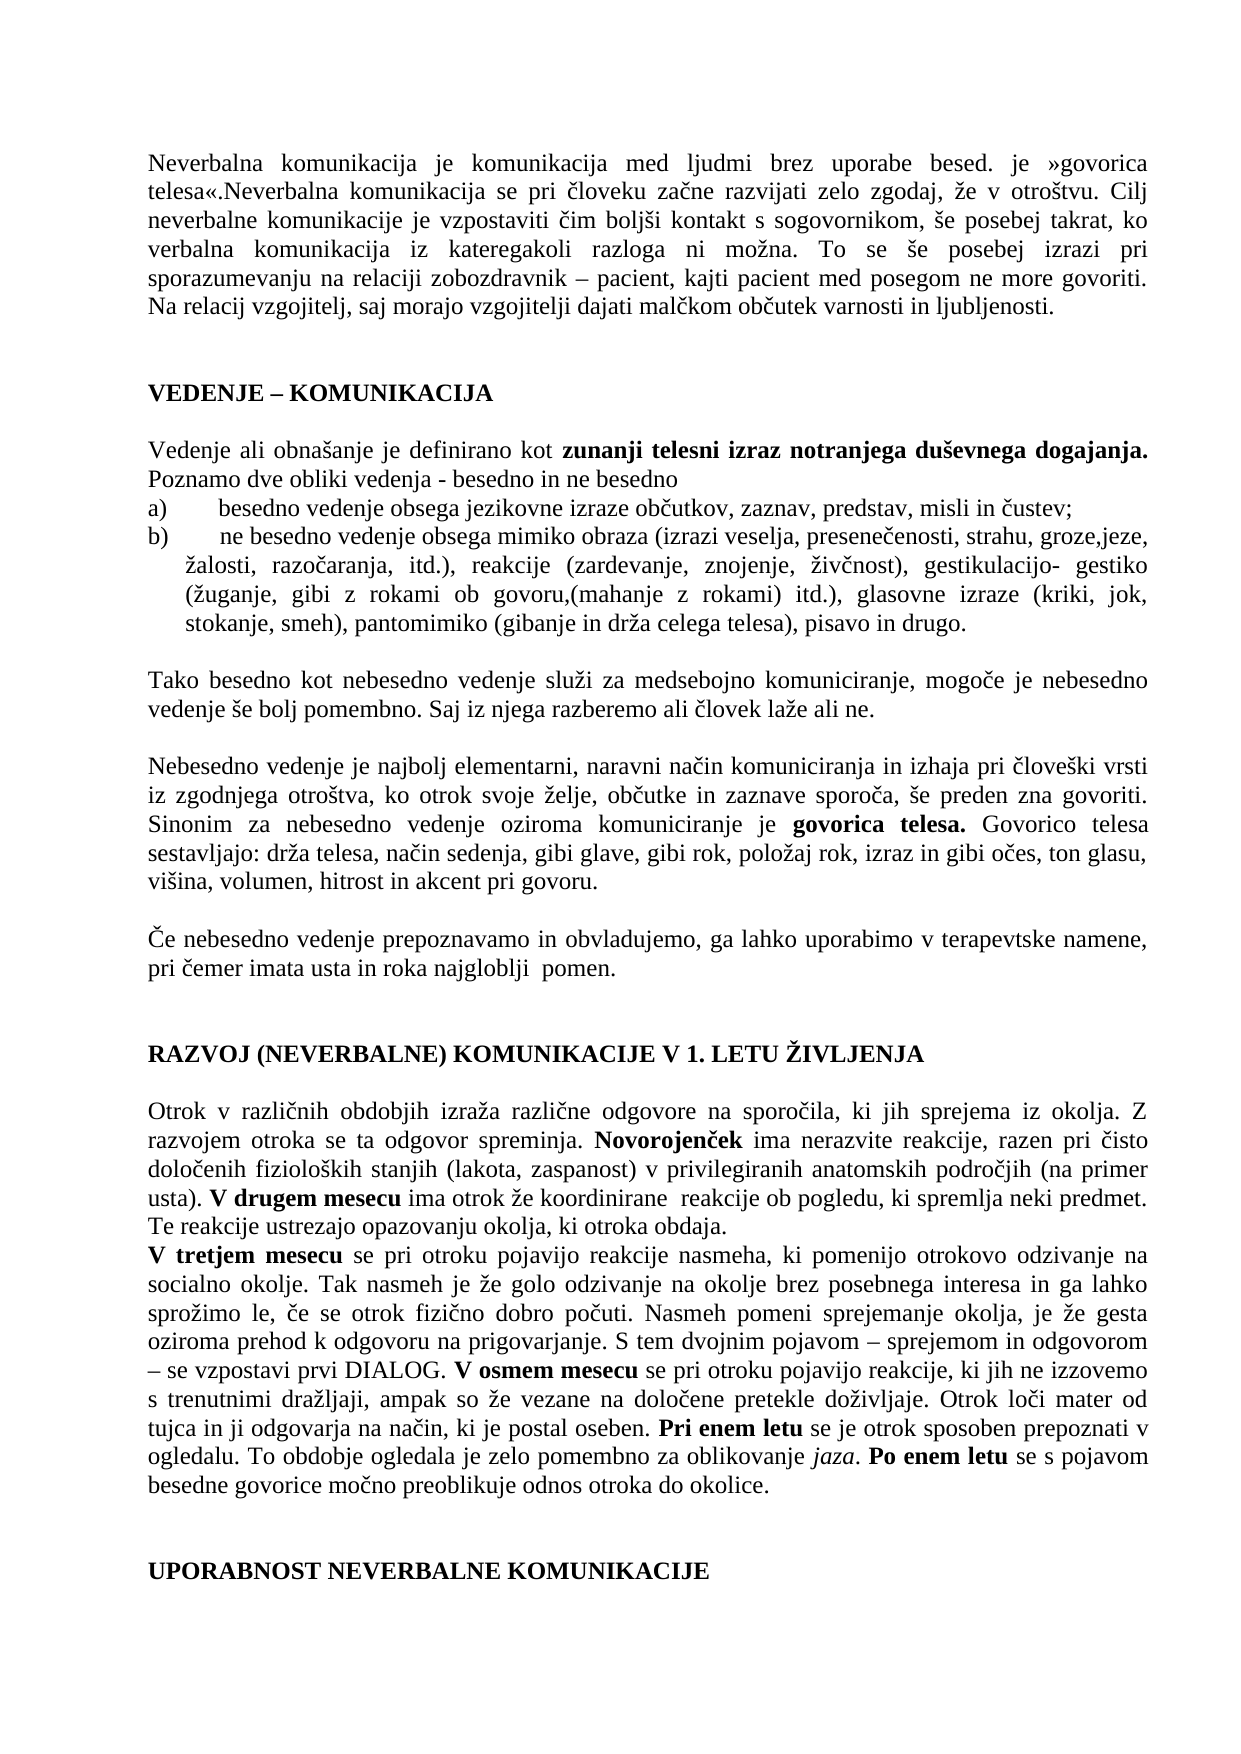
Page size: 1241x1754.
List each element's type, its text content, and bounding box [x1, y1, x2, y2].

text Nebesedno vedenje je najbolj elementarni, naravni način komuniciranja in izhaja pri človeški vrsti iz zgodnjega otroštva, ko otrok svoje želje, občutke in zaznave sporoča, še preden zna govoriti. Sinonim za nebesedno vedenje oziroma komuniciranje je govorica telesa. Govorico telesa sestavljajo: drža telesa, način sedenja, gibi glave, gibi rok, položaj rok, izraz in gibi očes, ton glasu, višina, volumen, hitrost in akcent pri govoru. [148, 751, 1149, 895]
text VEDENJE – KOMUNIKACIJA [148, 378, 1149, 406]
text Vedenje ali obnašanje je definirano kot zunanji telesni izraz notranjega duševnega dogajanja. Poznamo dve obliki vedenja - besedno in ne besedno [148, 435, 1149, 493]
text UPORABNOST NEVERBALNE KOMUNIKACIJE [148, 1556, 1149, 1585]
text Neverbalna komunikacija je komunikacija med ljudmi brez uporabe besed. je »govorica telesa«.Neverbalna komunikacija se pri človeku začne razvijati zelo zgodaj, že v otroštvu. Cilj neverbalne komunikacije je vzpostaviti čim boljši kontakt s sogovornikom, še posebej takrat, ko verbalna komunikacija iz kateregakoli razloga ni možna. To se še posebej izrazi pri sporazumevanju na relaciji zobozdravnik – pacient, kajti pacient med posegom ne more govoriti. Na relacij vzgojitelj, saj morajo vzgojitelji dajati malčkom občutek varnosti in ljubljenosti. [148, 148, 1149, 320]
text Tako besedno kot nebesedno vedenje služi za medsebojno komuniciranje, mogoče je nebesedno vedenje še bolj pomembno. Saj iz njega razberemo ali človek laže ali ne. [148, 665, 1149, 723]
text RAZVOJ (NEVERBALNE) KOMUNIKACIJE V 1. LETU ŽIVLJENJA [148, 1039, 1149, 1068]
text b) ne besedno vedenje obsega mimiko obraza (izrazi veselja, presenečenosti, strahu, groze,jeze, žalosti, razočaranja, itd.), reakcije (zardevanje, znojenje, živčnost), gestikulacijo- gestiko (žuganje, gibi z rokami ob govoru,(mahanje z rokami) itd.), glasovne izraze (kriki, jok, stokanje, smeh), pantomimiko (gibanje in drža celega telesa), pisavo in drugo. [148, 521, 1149, 636]
text a) besedno vedenje obsega jezikovne izraze občutkov, zaznav, predstav, misli in čustev; [148, 493, 1149, 521]
text Če nebesedno vedenje prepoznavamo in obvladujemo, ga lahko uporabimo v terapevtske namene, pri čemer imata usta in roka najgloblji pomen. [148, 924, 1149, 981]
text V tretjem mesecu se pri otroku pojavijo reakcije nasmeha, ki pomenijo otrokovo odzivanje na socialno okolje. Tak nasmeh je že golo odzivanje na okolje brez posebnega interesa in ga lahko sprožimo le, če se otrok fizično dobro počuti. Nasmeh pomeni sprejemanje okolja, je že gesta oziroma prehod k odgovoru na prigovarjanje. S tem dvojnim pojavom – sprejemom in odgovorom – se vzpostavi prvi DIALOG. V osmem mesecu se pri otroku pojavijo reakcije, ki jih ne izzovemo s trenutnimi dražljaji, ampak so že vezane na določene pretekle doživljaje. Otrok loči mater od tujca in ji odgovarja na način, ki je postal oseben. Pri enem letu se je otrok sposoben prepoznati v ogledalu. To obdobje ogledala je zelo pomembno za oblikovanje jaza. Po enem letu se s pojavom besedne govorice močno preoblikuje odnos otroka do okolice. [148, 1240, 1149, 1499]
text Otrok v različnih obdobjih izraža različne odgovore na sporočila, ki jih sprejema iz okolja. Z razvojem otroka se ta odgovor spreminja. Novorojenček ima nerazvite reakcije, razen pri čisto določenih fizioloških stanjih (lakota, zaspanost) v privilegiranih anatomskih področjih (na primer usta). V drugem mesecu ima otrok že koordinirane reakcije ob pogledu, ki spremlja neki predmet. Te reakcije ustrezajo opazovanju okolja, ki otroka obdaja. [148, 1096, 1149, 1240]
